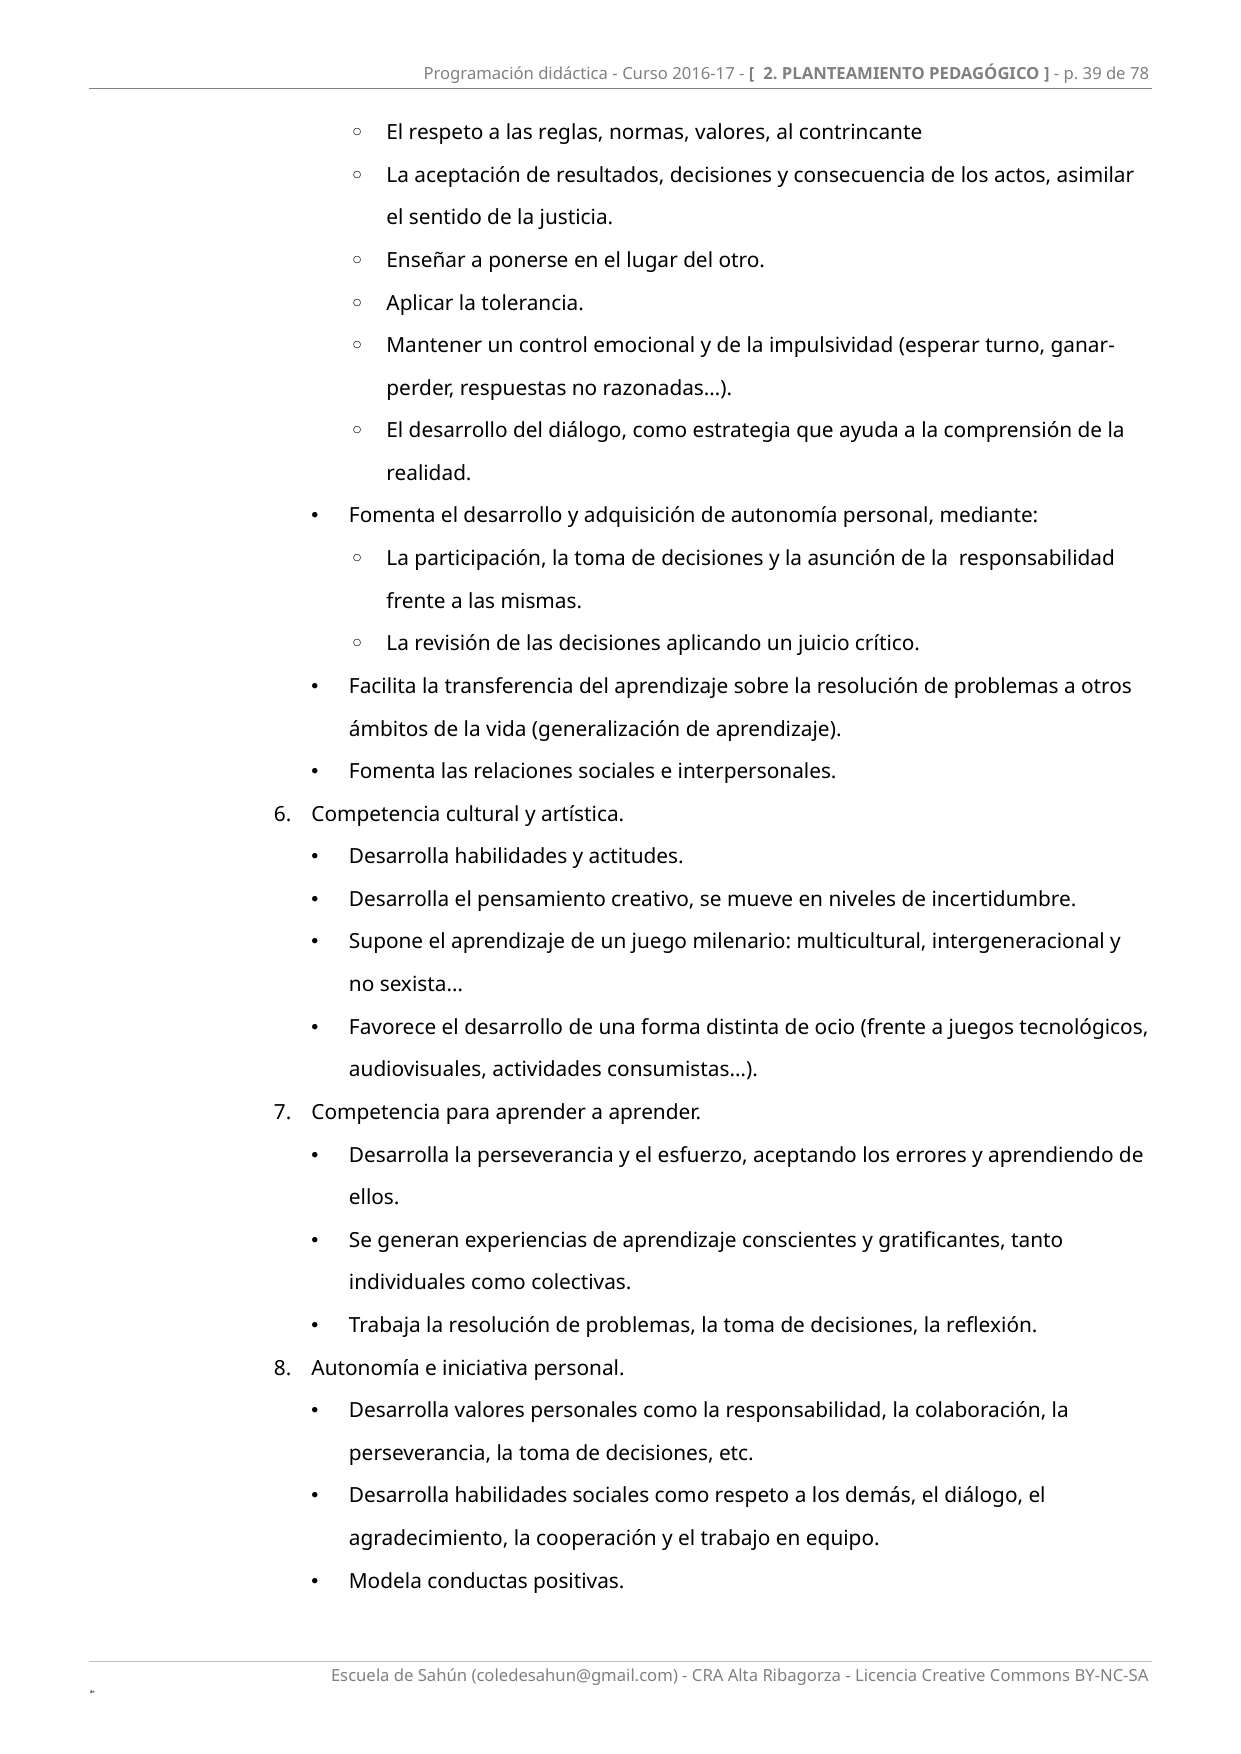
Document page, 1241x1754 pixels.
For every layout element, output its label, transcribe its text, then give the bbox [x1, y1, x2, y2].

list Desarrolla la perseverancia y el esfuerzo, aceptando los errores y aprendiendo de ellos. [311, 1140, 1152, 1211]
list Fomenta el desarrollo y adquisición de autonomía personal, mediante: [311, 501, 1152, 529]
list La participación, la toma de decisiones y la asunción de la responsabilidad frente a las mismas. [349, 543, 1152, 614]
list Desarrolla habilidades y actitudes. [311, 841, 1152, 870]
list Facilita la transferencia del aprendizaje sobre la resolución de problemas a otros ámbitos de la vida (generalización de aprendizaje). [311, 671, 1152, 742]
list Desarrolla el pensamiento creativo, se mueve en niveles de incertidumbre. [311, 884, 1152, 912]
list Aplicar la tolerancia. [349, 288, 1152, 316]
list El respeto a las reglas, normas, valores, al contrincante [349, 117, 1152, 146]
list La aceptación de resultados, decisiones y consecuencia de los actos, asimilar el sentido de la justicia. [349, 160, 1152, 231]
list El desarrollo del diálogo, como estrategia que ayuda a la comprensión de la realidad. [349, 415, 1152, 486]
list Enseñar a ponerse en el lugar del otro. [349, 245, 1152, 273]
list Competencia cultural y artística. [274, 799, 1152, 827]
list La revisión de las decisiones aplicando un juicio crítico. [349, 628, 1152, 657]
list Modela conductas positivas. [311, 1566, 1152, 1594]
list Desarrolla valores personales como la responsabilidad, la colaboración, la perseverancia, la toma de decisiones, etc. [311, 1395, 1152, 1466]
list Desarrolla habilidades sociales como respeto a los demás, el diálogo, el agradecimiento, la cooperación y el trabajo en equipo. [311, 1481, 1152, 1552]
list Competencia para aprender a aprender. [274, 1097, 1152, 1126]
list Supone el aprendizaje de un juego milenario: multicultural, intergeneracional y no sexista… [311, 927, 1152, 998]
list Se generan experiencias de aprendizaje conscientes y gratificantes, tanto individuales como colectivas. [311, 1225, 1152, 1296]
list Trabaja la resolución de problemas, la toma de decisiones, la reflexión. [311, 1310, 1152, 1338]
list Favorece el desarrollo de una forma distinta de ocio (frente a juegos tecnológicos, audiovisuales, actividades consumistas…). [311, 1012, 1152, 1083]
list Fomenta las relaciones sociales e interpersonales. [311, 756, 1152, 785]
list Autonomía e iniciativa personal. [274, 1353, 1152, 1381]
list Mantener un control emocional y de la impulsividad (esperar turno, ganar-perder, respuestas no razonadas…). [349, 330, 1152, 401]
